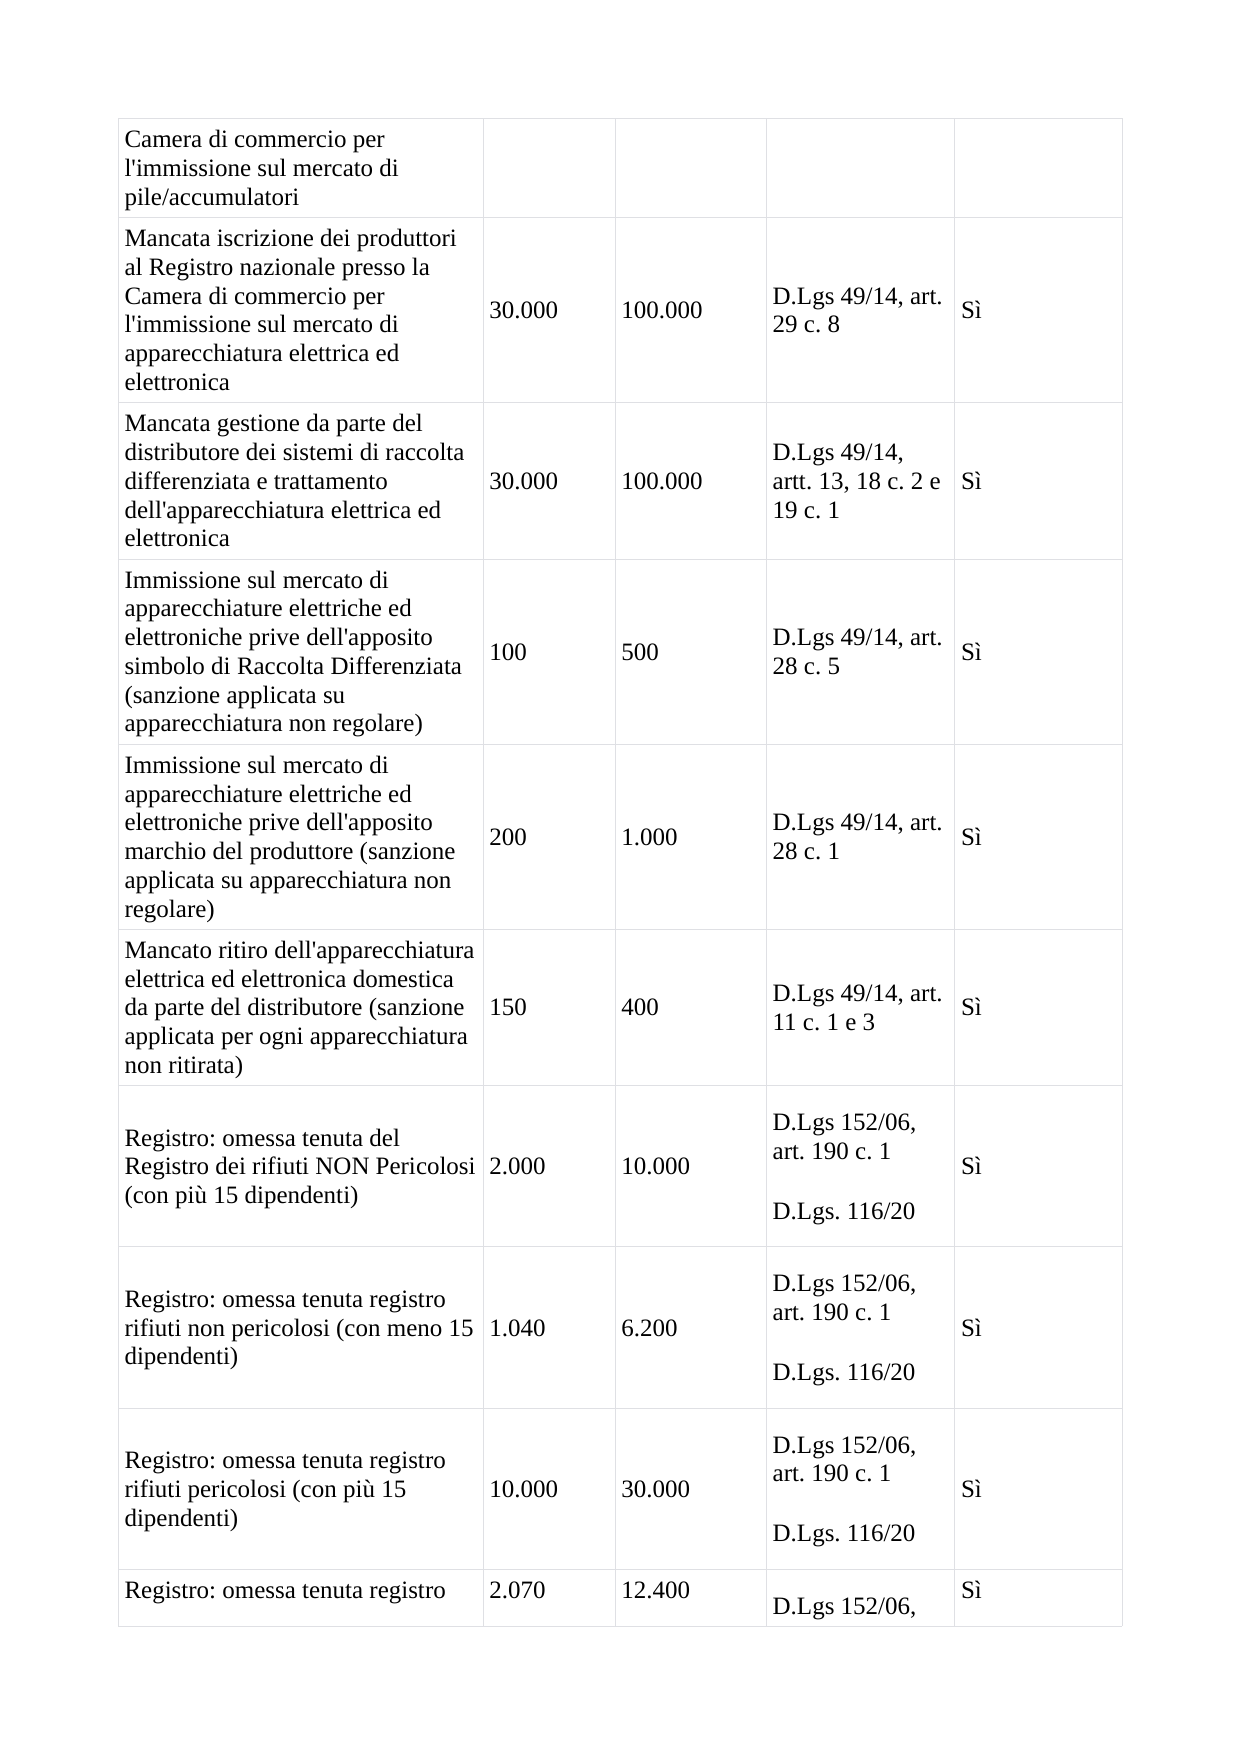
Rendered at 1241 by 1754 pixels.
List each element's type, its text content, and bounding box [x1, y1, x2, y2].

table_cell 10.000 [484, 1409, 615, 1569]
table_cell Sì [955, 1409, 1122, 1569]
table_cell 1.040 [484, 1247, 615, 1408]
table_cell Sì [955, 403, 1122, 558]
table_cell 12.400 [616, 1570, 766, 1626]
table_cell Immissione sul mercato di apparecchiature elettriche ed elettroniche prive dell'apposito simbolo di Raccolta Differenziata (sanzione applicata su apparecchiatura non regolare) [119, 560, 483, 743]
table_cell Immissione sul mercato di apparecchiature elettriche ed elettroniche prive dell'apposito marchio del produttore (sanzione applicata su apparecchiatura non regolare) [119, 745, 483, 929]
table_cell D.Lgs 152/06, [767, 1570, 954, 1626]
table_cell 6.200 [616, 1247, 766, 1408]
table_cell Mancata iscrizione dei produttori al Registro nazionale presso la Camera di commercio per l'immissione sul mercato di apparecchiatura elettrica ed elettronica [119, 218, 483, 402]
table_cell Sì [955, 560, 1122, 743]
table_cell 200 [484, 745, 615, 929]
table_cell Registro: omessa tenuta registro rifiuti non pericolosi (con meno 15 dipendenti) [119, 1247, 483, 1408]
table_cell Camera di commercio per l'immissione sul mercato di pile/accumulatori [119, 119, 483, 217]
table_cell D.Lgs 49/14, art. 29 c. 8 [767, 218, 954, 402]
table_cell 400 [616, 930, 766, 1085]
table_cell D.Lgs 49/14, artt. 13, 18 c. 2 e 19 c. 1 [767, 403, 954, 558]
table_cell 150 [484, 930, 615, 1085]
table_cell 100 [484, 560, 615, 743]
table_cell D.Lgs 49/14, art. 28 c. 1 [767, 745, 954, 929]
table_cell D.Lgs 152/06, art. 190 c. 1 D.Lgs. 116/20 [767, 1247, 954, 1408]
table_cell 100.000 [616, 218, 766, 402]
table_cell 30.000 [616, 1409, 766, 1569]
table_cell Mancato ritiro dell'apparecchiatura elettrica ed elettronica domestica da parte del distributore (sanzione applicata per ogni apparecchiatura non ritirata) [119, 930, 483, 1085]
table_cell Registro: omessa tenuta registro rifiuti pericolosi (con più 15 dipendenti) [119, 1409, 483, 1569]
table_cell D.Lgs 49/14, art. 11 c. 1 e 3 [767, 930, 954, 1085]
table_cell Registro: omessa tenuta del Registro dei rifiuti NON Pericolosi (con più 15 dipendenti) [119, 1086, 483, 1246]
table_cell D.Lgs 152/06, art. 190 c. 1 D.Lgs. 116/20 [767, 1086, 954, 1246]
table_cell Sì [955, 1086, 1122, 1246]
table_cell [955, 119, 1122, 217]
table_cell 500 [616, 560, 766, 743]
table_cell [616, 119, 766, 217]
table_cell Sì [955, 218, 1122, 402]
table_cell 10.000 [616, 1086, 766, 1246]
table_cell 2.070 [484, 1570, 615, 1626]
table_cell Mancata gestione da parte del distributore dei sistemi di raccolta differenziata e trattamento dell'apparecchiatura elettrica ed elettronica [119, 403, 483, 558]
table_cell 1.000 [616, 745, 766, 929]
table_cell Registro: omessa tenuta registro [119, 1570, 483, 1626]
table_cell [767, 119, 954, 217]
table_cell 2.000 [484, 1086, 615, 1246]
table_cell [484, 119, 615, 217]
table_cell 30.000 [484, 218, 615, 402]
table_cell D.Lgs 49/14, art. 28 c. 5 [767, 560, 954, 743]
table_cell 100.000 [616, 403, 766, 558]
table_cell Sì [955, 745, 1122, 929]
table_cell Sì [955, 930, 1122, 1085]
table_cell D.Lgs 152/06, art. 190 c. 1 D.Lgs. 116/20 [767, 1409, 954, 1569]
table_cell 30.000 [484, 403, 615, 558]
table_cell Sì [955, 1247, 1122, 1408]
table_cell Sì [955, 1570, 1122, 1626]
